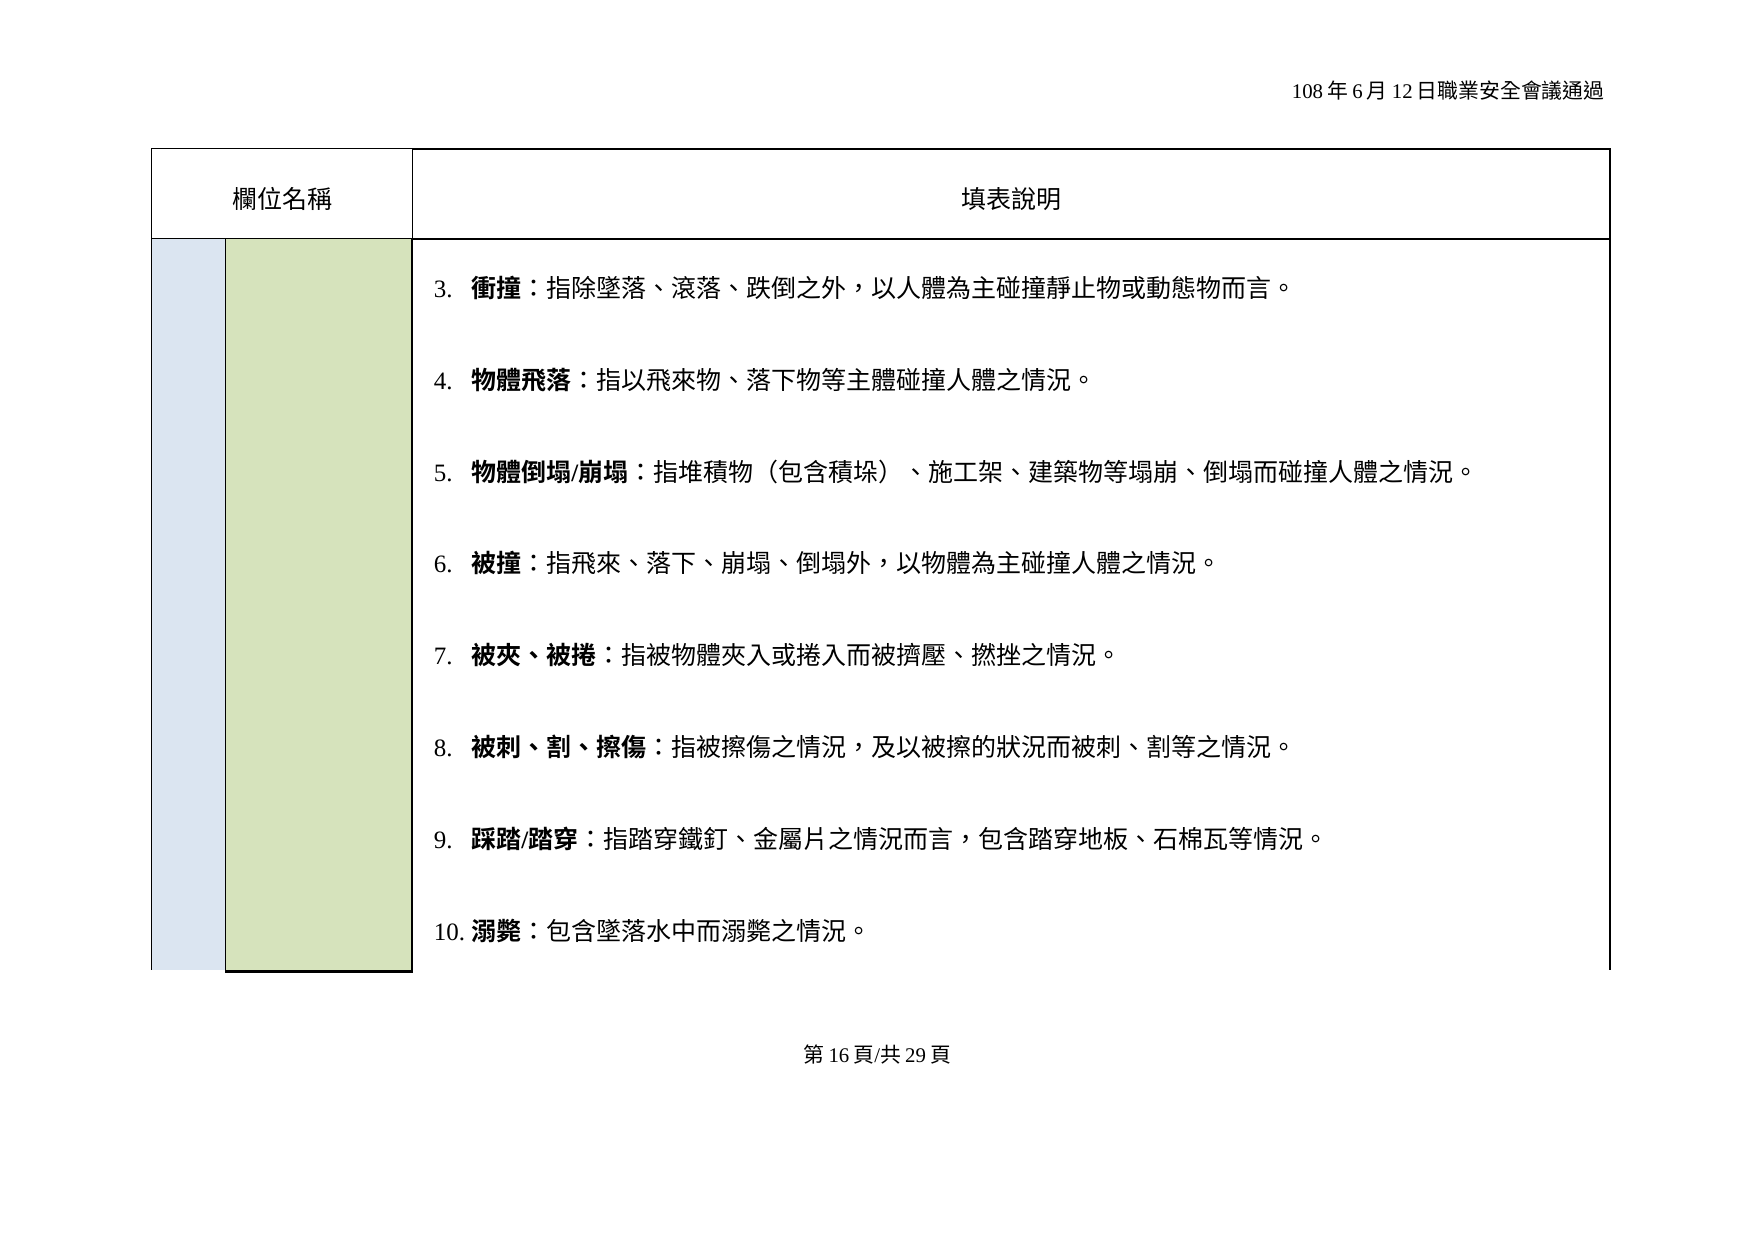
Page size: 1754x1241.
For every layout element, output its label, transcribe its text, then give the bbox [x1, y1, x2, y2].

table_header 填表說明 [413, 150, 1609, 238]
table_header 欄位名稱 [152, 149, 412, 238]
table_cell [152, 239, 225, 970]
table_cell [226, 239, 411, 970]
table_cell 依作業步驟、流程或階段逐步辨識出潛在之危害及其類型，並分行填入。 針對每一項作業必須要考量各作業階段（例如正常操作、緊急開/停機、正常開/停機、緊急操作等）可能產生之危害。危害類型之分類如下，而其來源可從人為、環境、設備、物料等方面來思考： 墜落/滾落：指人體從建築物、施工架、機械、設備、梯子、斜面等處墜落而言。 跌倒：指人體在近於同一平面上跌倒而言，即因絆跤或滑溜而跌倒之情況。 衝撞：指除墜落、滾落、跌倒之外，以人體為主碰撞靜止物或動態物而言。 物體飛落：指以飛來物、落下物等主體碰撞人體之情況。 物體倒塌/崩塌：指堆積物（包含積垛）、施工架、建築物等塌崩、倒塌而碰撞人體之情況。 被撞：指飛來、落下、崩塌、倒塌外，以物體為主碰撞人體之情況。 被夾、被捲：指被物體夾入或捲入而被擠壓、撚挫之情況。 被刺、割、擦傷：指被擦傷之情況，及以被擦的狀況而被刺、割等之情況。 踩踏/踏穿：指踏穿鐵釘、金屬片之情況而言，包含踏穿地板、石棉瓦等情況。 溺斃：包含墜落水中而溺斃之情況。 與高低溫接觸：高溫係指與火焰、電弧、熔融狀態之金屬、開水、水蒸汽等接觸之情況，包含高溫輻射熱等導致中暑之情況；低溫包含暴露於冷凍庫內等低溫環境之情況。 與有害物等之接觸：包含起因於暴露於輻射線、有害光線之障害、一氧化碳中毒、缺氧症及暴露於高壓、低壓等有害環境下之情況。 感電：指接觸帶電體或因通電而人體受衝擊之情況。 火災：指火燒 原料或物質快速的氧化而發出熱與光 爆炸：指壓力之急激發生或開放之結果，帶有爆音而引起膨脹之情況。 物體破裂：指容器、裝置因物理的壓力而破裂之情況，包含壓壞在內。 不當動作：指起因於身體動作不自然姿勢或動作反彈等，引起扭筋、扭腰、橪挫及形成類似狀態，如不當抬舉導致肌肉骨骼傷害，或工作台/椅高度不適導致肌肉疲勞等。 化學品洩漏：指容器或設備之危害性物質外洩，但未造成人員傷害之事件。 環保事件：指危害物質洩漏到校外而足以影響大眾安全及健康或環境品質等之情況。 職業病：指暴露於有害健康的不良工作環境，或經常重覆執行危害健康的作業方法或動作，因而發生之疾病，例如震動引起之白指症、噪音引起之職業性重聽、非游離輻射引起之白內障、異常氣壓（如沉箱作業）、水下作業、坑道作業等引起之潛水夫病等。 交通事件：指員工在上下班時間內於必經之路線所發生之交通事件。 其他：係指無法歸類於上述任一類之事故，包含生物性因子所引起之危害，如被針刺感染等。 [413, 240, 1609, 970]
